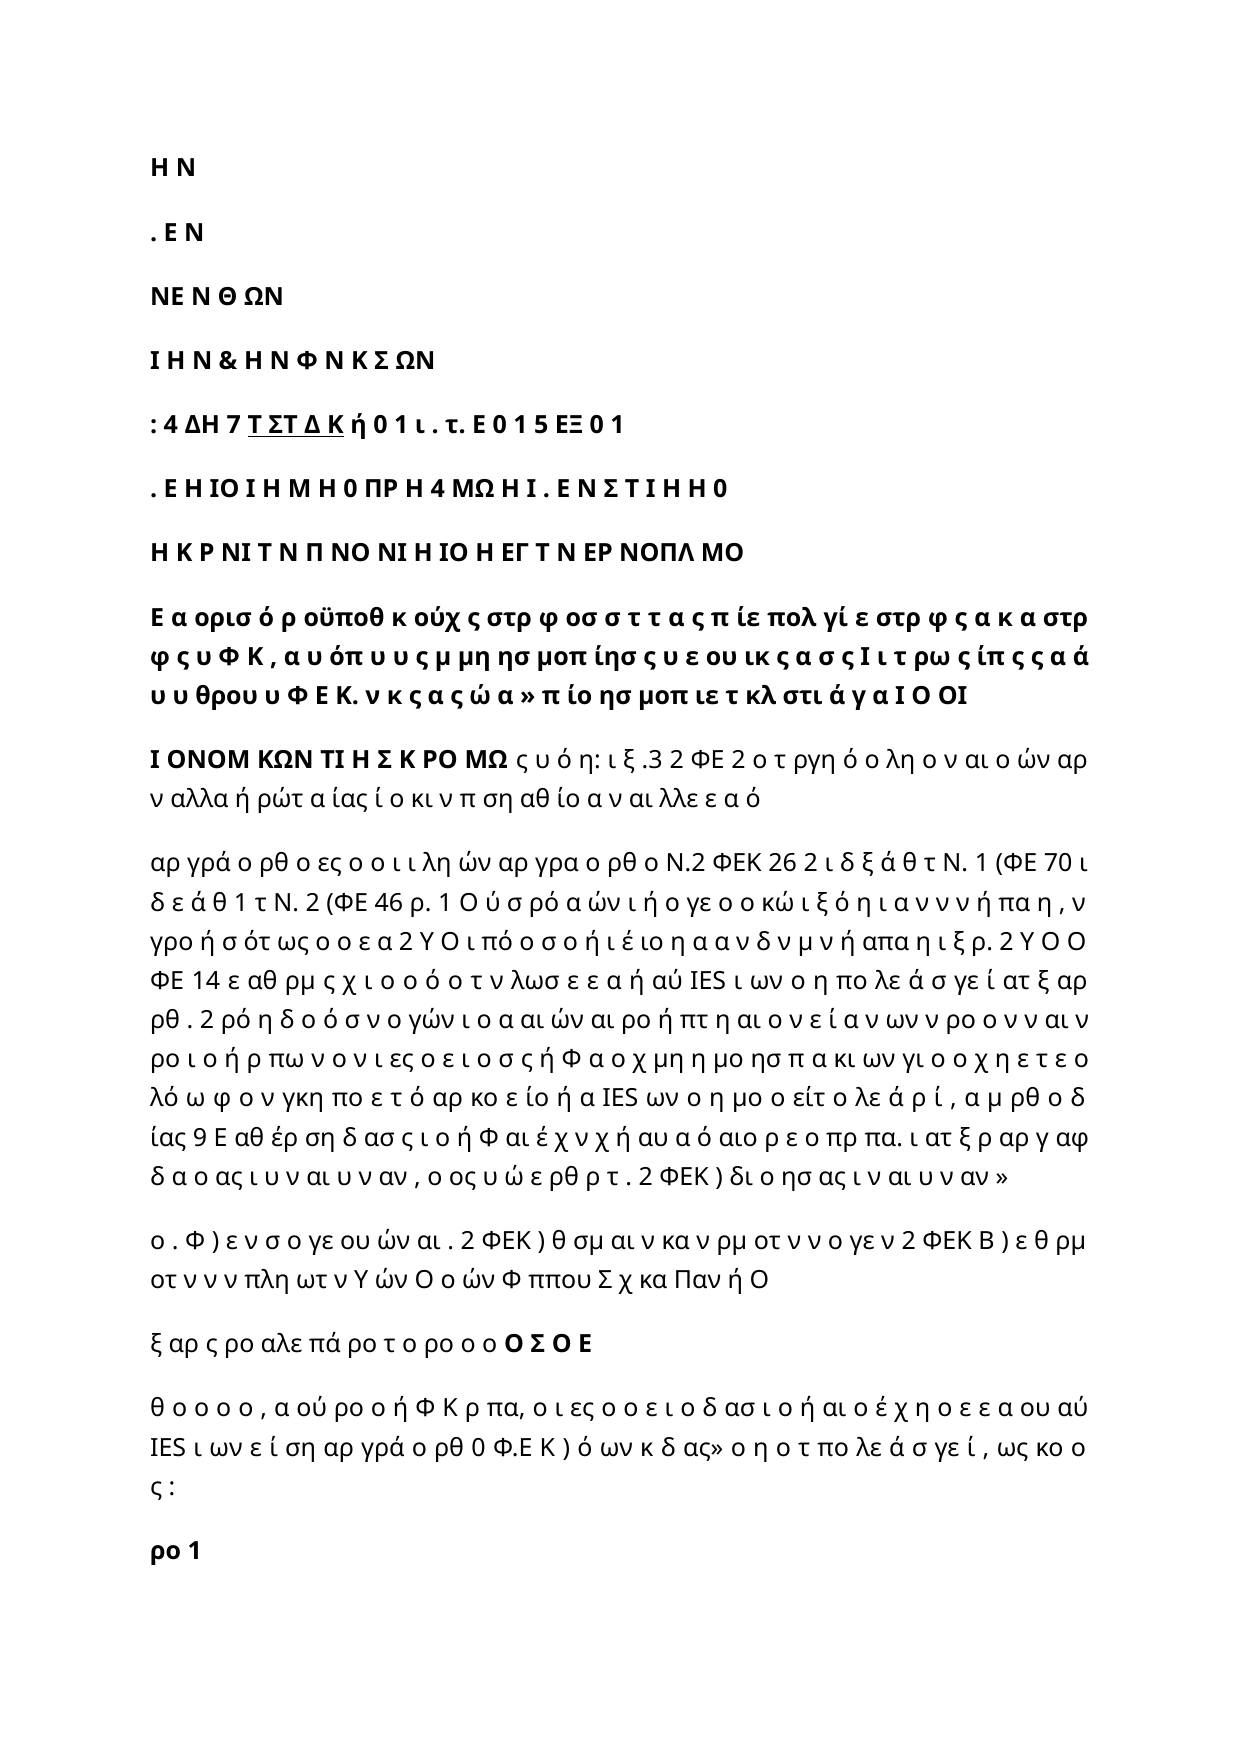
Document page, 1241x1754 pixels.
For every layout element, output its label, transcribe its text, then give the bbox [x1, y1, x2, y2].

text Η Κ Ρ ΝΙ Τ Ν Π ΝΟ ΝΙ Η ΙΟ Η ΕΓ Τ Ν ΕΡ ΝΟΠΛ ΜΟ [150, 535, 1090, 569]
text ΝΕ Ν Θ ΩΝ [150, 278, 1090, 312]
text Ε α ορισ ό ρ οϋποθ κ ούχ ς στρ φ οσ σ τ τ α ς π ίε πολ γί ε στρ φ ς α κ α στρ φ ς υ Φ Κ , α υ όπ υ υ ς μ μη ησ μοπ ίησ ς υ ε ου ικ ς α σ ς I ι τ ρω ς ίπ ς ς α ά υ υ θρου υ Φ Ε Κ. ν κ ς α ς ώ α » π ίο ησ μοπ ιε τ κλ στι ά γ α Ι Ο ΟΙ [150, 599, 1090, 712]
text θ ο ο ο ο , α ού ρο ο ή Φ Κ ρ πα, ο ι ες ο ο ε ι ο δ ασ ι ο ή αι ο έ χ η ο ε ε α ου αύ IES ι ων ε ί ση αρ γρά ο ρθ 0 Φ.Ε Κ ) ό ων κ δ ας» ο η ο τ πο λε ά σ γε ί , ως κο ο ς : [150, 1390, 1090, 1502]
text ρο 1 [150, 1532, 1090, 1567]
text . Ε Η ΙΟ Ι Η Μ Η 0 ΠΡ Η 4 ΜΩ Η Ι . Ε Ν Σ Τ Ι Η Η 0 [150, 471, 1090, 505]
text . Ε Ν [150, 214, 1090, 248]
text αρ γρά ο ρθ ο ες ο ο ι ι λη ών αρ γρα ο ρθ ο Ν.2 ΦΕΚ 26 2 ι δ ξ ά θ τ Ν. 1 (ΦΕ 70 ι δ ε ά θ 1 τ Ν. 2 (ΦΕ 46 ρ. 1 Ο ύ σ ρό α ών ι ή ο γε ο ο κώ ι ξ ό η ι α ν ν ν ή πα η , ν γρο ή σ ότ ως ο ο ε α 2 Υ Ο ι πό ο σ ο ή ι έ ιο η α α ν δ ν μ ν ή απα η ι ξ ρ. 2 Υ Ο Ο ΦΕ 14 ε αθ ρμ ς χ ι ο ο ό ο τ ν λωσ ε ε α ή αύ IES ι ων ο η πο λε ά σ γε ί ατ ξ αρ ρθ . 2 ρό η δ ο ό σ ν ο γών ι ο α αι ών αι ρο ή πτ η αι ο ν ε ί α ν ων ν ρο ο ν ν αι ν ρο ι ο ή ρ πω ν ο ν ι ες ο ε ι ο σ ς ή Φ α ο χ μη η μο ησ π α κι ων γι ο ο χ η ε τ ε ο λό ω φ ο ν γκη πο ε τ ό αρ κο ε ίο ή α IES ων ο η μο ο είτ ο λε ά ρ ί , α μ ρθ ο δ ίας 9 Ε αθ έρ ση δ ασ ς ι ο ή Φ αι έ χ ν χ ή αυ α ό αιο ρ ε ο πρ πα. ι ατ ξ ρ αρ γ αφ δ α ο ας ι υ ν αι υ ν αν , ο ος υ ώ ε ρθ ρ τ . 2 ΦΕΚ ) δι ο ησ ας ι ν αι υ ν αν » [150, 845, 1090, 1192]
text Ι Η Ν & Η Ν Φ Ν Κ Σ ΩΝ [150, 342, 1090, 377]
text Ι ΟΝΟΜ ΚΩΝ ΤΙ Η Σ Κ ΡΟ ΜΩ ς υ ό η: ι ξ .3 2 ΦΕ 2 ο τ ργη ό ο λη ο ν αι ο ών αρ ν αλλα ή ρώτ α ίας ί ο κι ν π ση αθ ίο α ν αι λλε ε α ό [150, 742, 1090, 815]
text ο . Φ ) ε ν σ ο γε ου ών αι . 2 ΦΕΚ ) θ σμ αι ν κα ν ρμ οτ ν ν ο γε ν 2 ΦΕΚ Β ) ε θ ρμ οτ ν ν ν πλη ωτ ν Υ ών Ο ο ών Φ ππου Σ χ κα Παν ή Ο [150, 1222, 1090, 1296]
text : 4 ΔΗ 7 Τ ΣΤ Δ Κ ή 0 1 ι . τ. Ε 0 1 5 ΕΞ 0 1 [150, 407, 1090, 441]
text Η Ν [150, 150, 1090, 184]
text ξ αρ ς ρο αλε πά ρο τ ο ρο ο ο Ο Σ Ο Ε [150, 1326, 1090, 1360]
